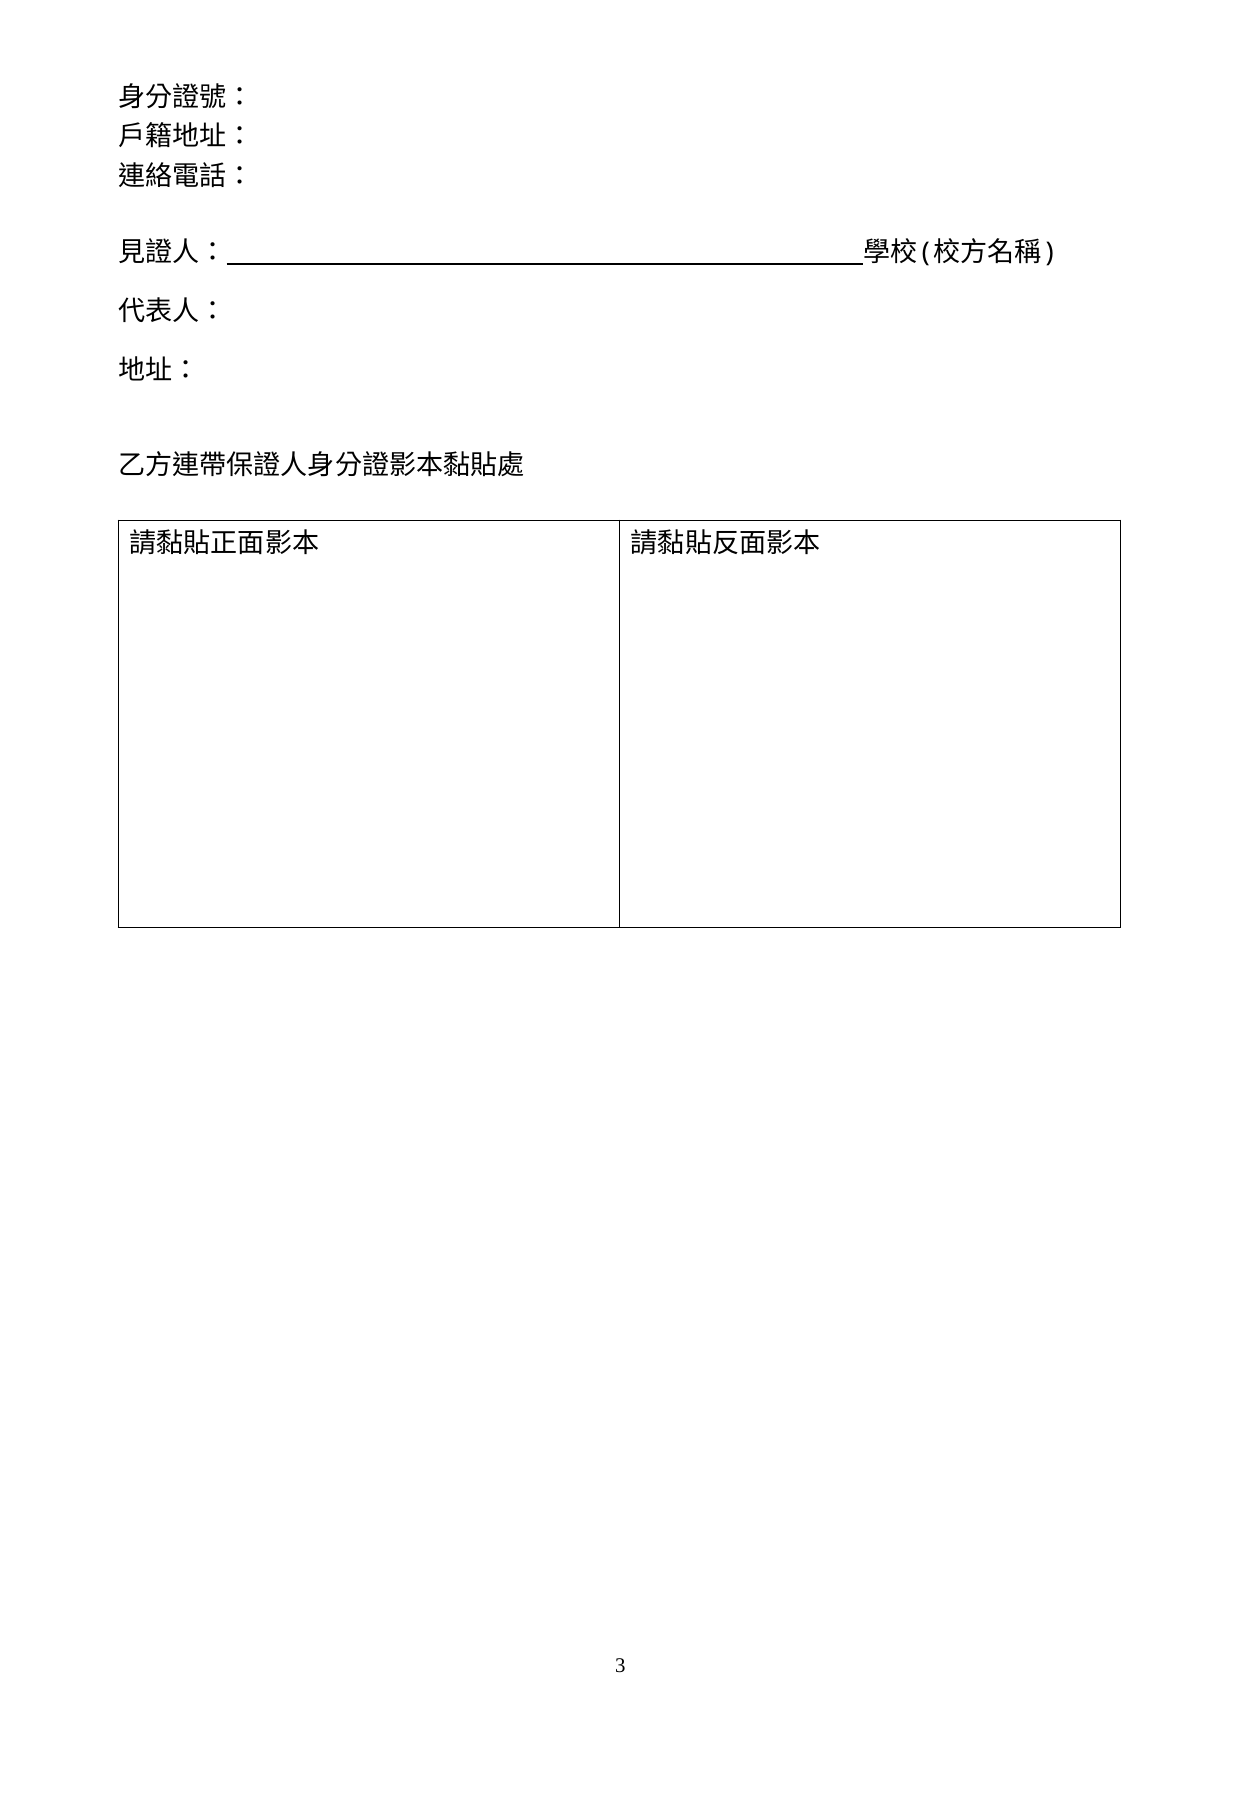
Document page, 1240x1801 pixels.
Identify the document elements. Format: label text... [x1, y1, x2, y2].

text 見證人： 學校(校方名稱) [118, 230, 1122, 269]
text 乙方連帶保證人身分證影本黏貼處 [118, 443, 1122, 483]
text 身分證號： [118, 75, 1122, 114]
text 代表人： [118, 289, 1122, 328]
text 連絡電話： [118, 153, 1122, 193]
text 戶籍地址： [118, 114, 1122, 153]
table_header 請黏貼正面影本 [119, 521, 619, 927]
table_header 請黏貼反面影本 [620, 521, 1120, 927]
text 地址： [118, 348, 1122, 387]
